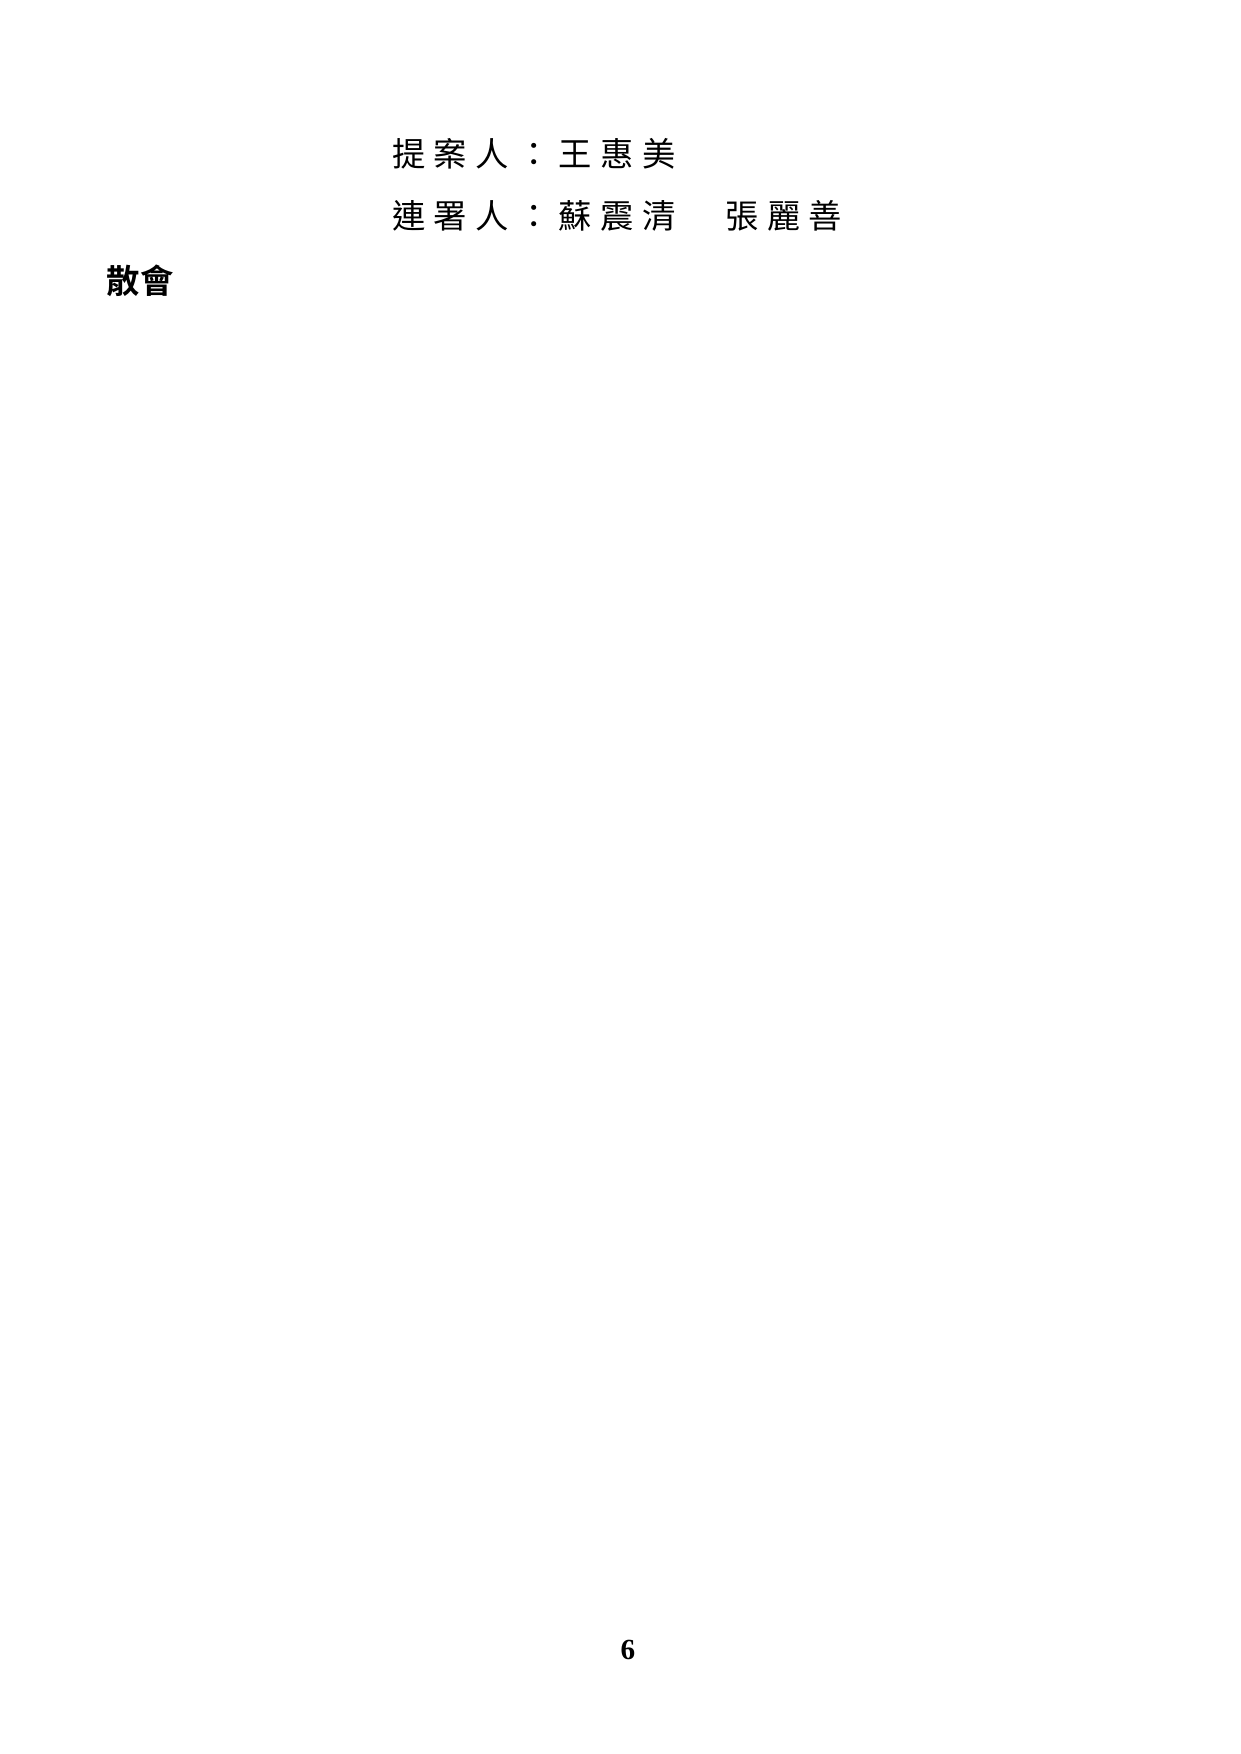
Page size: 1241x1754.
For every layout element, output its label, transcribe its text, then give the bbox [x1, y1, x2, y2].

text 散會 [3, 250, 1117, 304]
text 連署人：蘇震清 張麗善 [384, 173, 1079, 235]
text 提案人：王惠美 [384, 110, 1079, 173]
